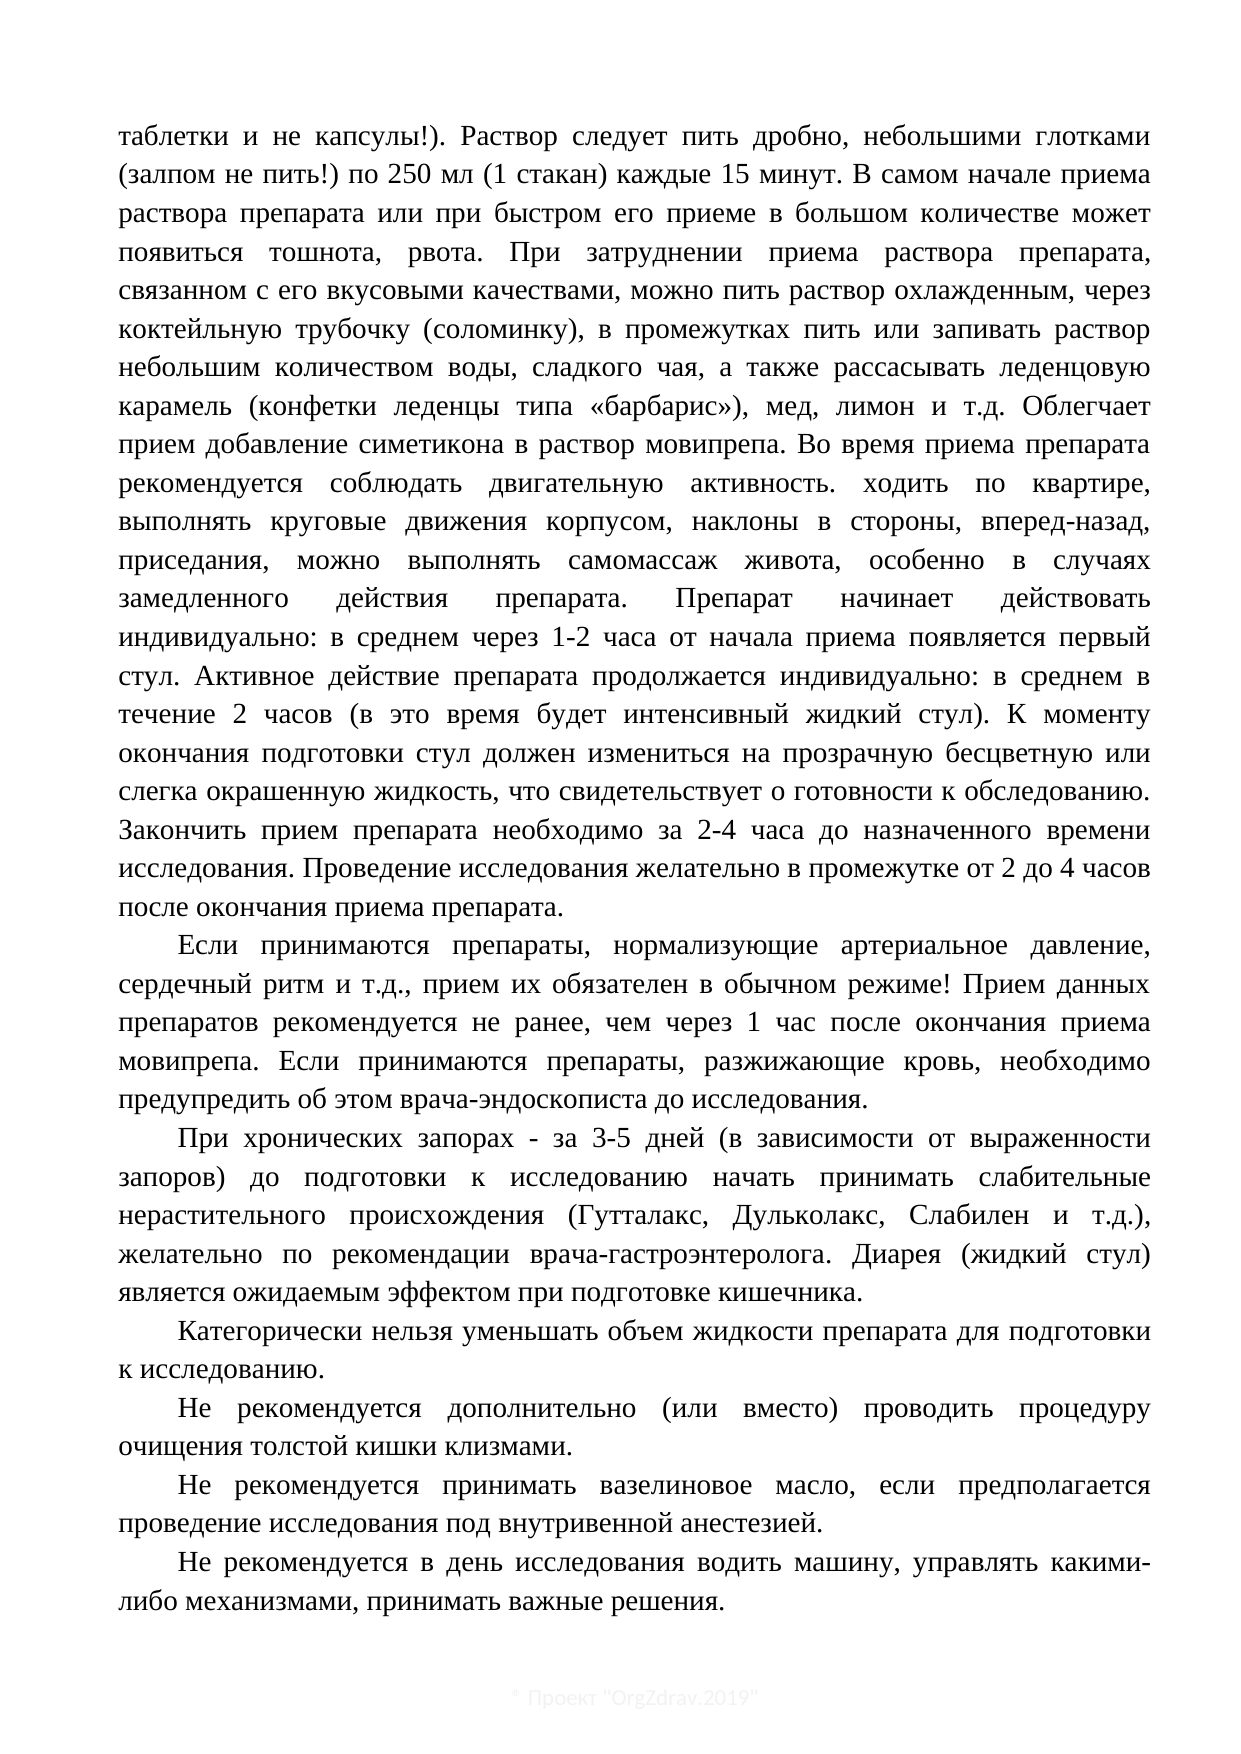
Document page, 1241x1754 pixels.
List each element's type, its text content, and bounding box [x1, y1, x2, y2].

text Не рекомендуется принимать вазелиновое масло, если предполагается проведение исследования под внутривенной анестезией. [118, 1467, 1152, 1539]
text таблетки и не капсулы!). Раствор следует пить дробно, небольшими глотками (залпом не пить!) по 250 мл (1 стакан) каждые 15 минут. В самом начале приема раствора препарата или при быстром его приеме в большом количестве может появиться тошнота, рвота. При затруднении приема раствора препарата, связанном с его вкусовыми качествами, можно пить раствор охлажденным, через коктейльную трубочку (соломинку), в промежутках пить или запивать раствор небольшим количеством воды, сладкого чая, а также рассасывать леденцовую карамель (конфетки леденцы типа «барбарис»), мед, лимон и т.д. Облегчает прием добавление симетикона в раствор мовипрепа. Во время приема препарата рекомендуется соблюдать двигательную активность. ходить по квартире, выполнять круговые движения корпусом, наклоны в стороны, вперед-назад, приседания, можно выполнять самомассаж живота, особенно в случаях замедленного действия препарата. Препарат начинает действовать индивидуально: в среднем через 1-2 часа от начала приема появляется первый стул. Активное действие препарата продолжается индивидуально: в среднем в течение 2 часов (в это время будет интенсивный жидкий стул). К моменту окончания подготовки стул должен измениться на прозрачную бесцветную или слегка окрашенную жидкость, что свидетельствует о готовности к обследованию. Закончить прием препарата необходимо за 2-4 часа до назначенного времени исследования. Проведение исследования желательно в промежутке от 2 до 4 часов после окончания приема препарата. [118, 118, 1152, 922]
text Если принимаются препараты, нормализующие артериальное давление, сердечный ритм и т.д., прием их обязателен в обычном режиме! Прием данных препаратов рекомендуется не ранее, чем через 1 час после окончания приема мовипрепа. Если принимаются препараты, разжижающие кровь, необходимо предупредить об этом врача-эндоскописта до исследования. [118, 927, 1152, 1115]
text Категорически нельзя уменьшать объем жидкости препарата для подготовки к исследованию. [118, 1313, 1152, 1385]
text Не рекомендуется дополнительно (или вместо) проводить процедуру очищения толстой кишки клизмами. [118, 1390, 1152, 1462]
text Не рекомендуется в день исследования водить машину, управлять какими-либо механизмами, принимать важные решения. [118, 1544, 1152, 1616]
text При хронических запорах - за 3-5 дней (в зависимости от выраженности запоров) до подготовки к исследованию начать принимать слабительные нерастительного происхождения (Гутталакс, Дульколакс, Слабилен и т.д.), желательно по рекомендации врача-гастроэнтеролога. Диарея (жидкий стул) является ожидаемым эффектом при подготовке кишечника. [118, 1120, 1152, 1308]
